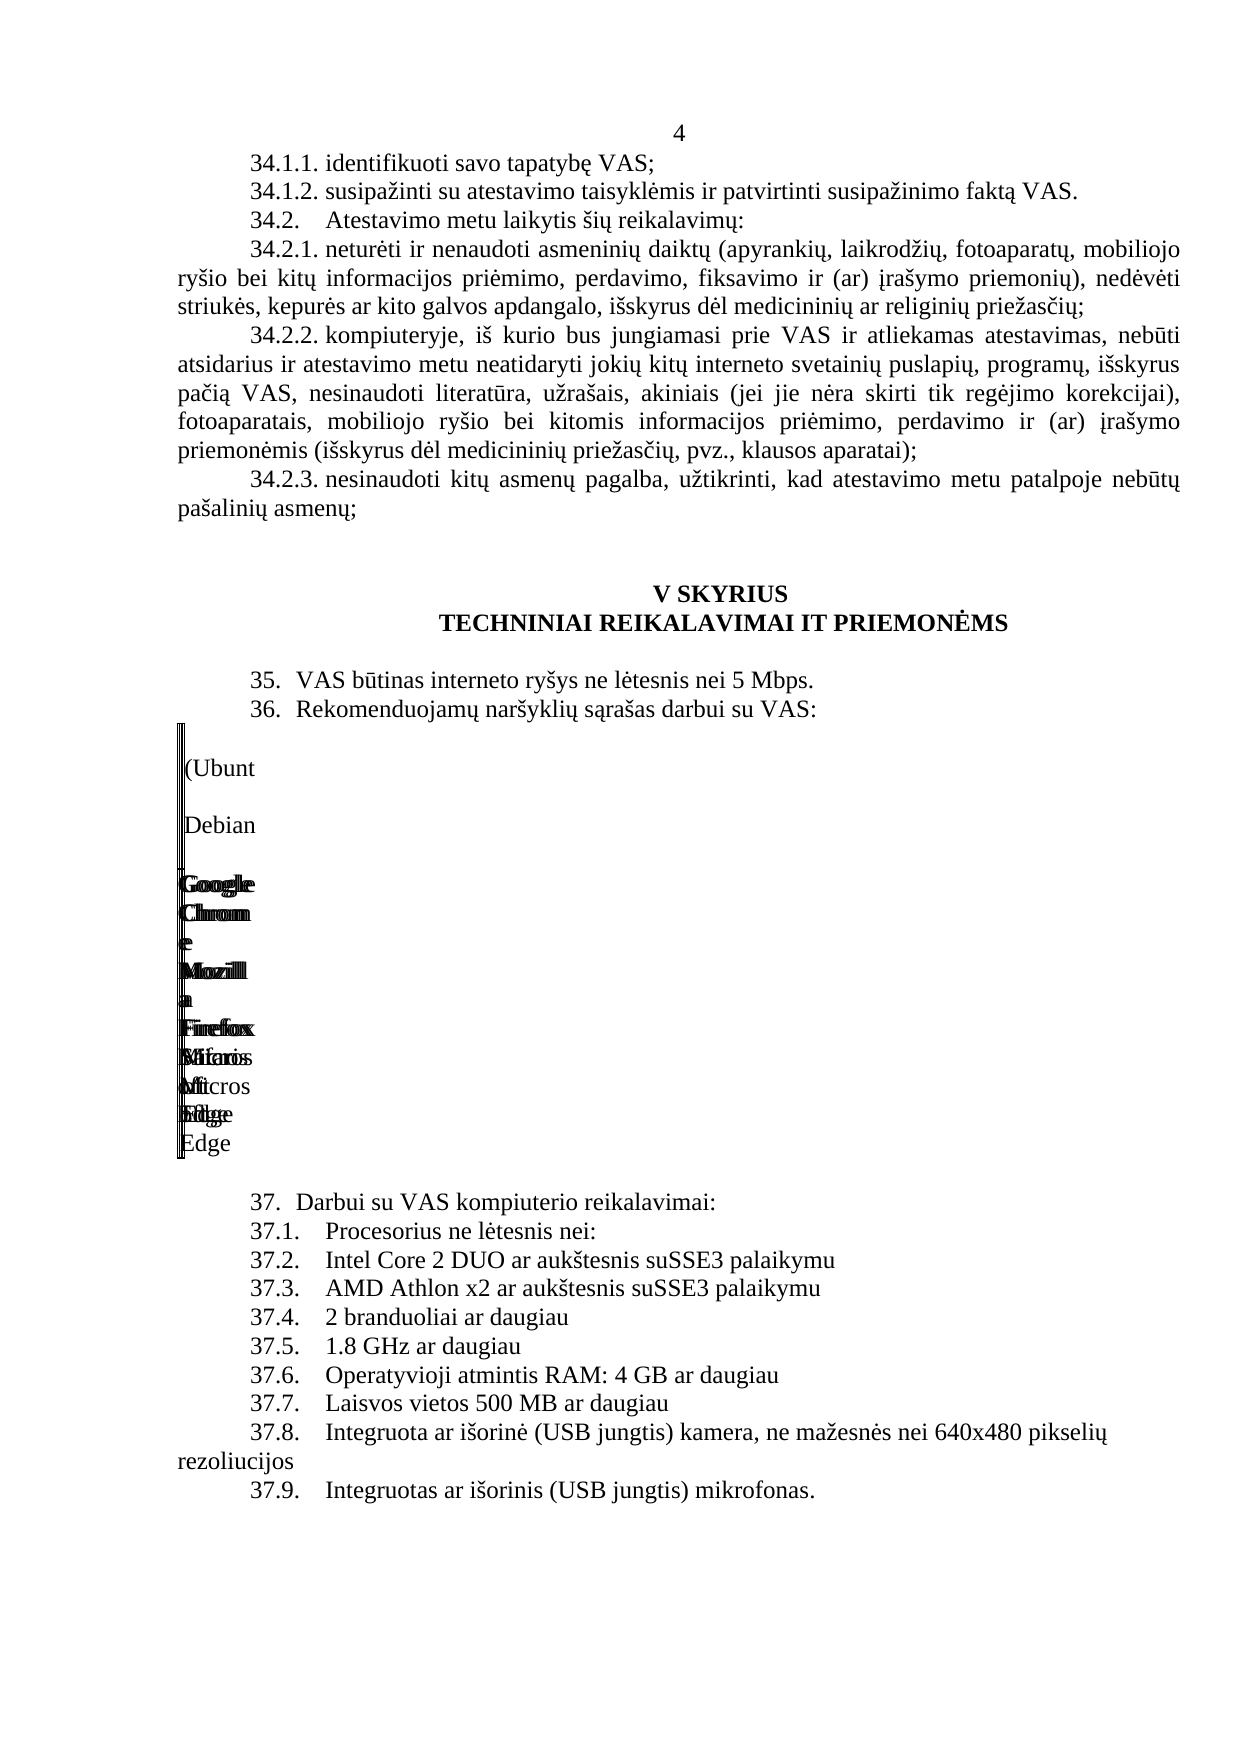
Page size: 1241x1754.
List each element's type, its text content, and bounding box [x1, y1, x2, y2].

text 34.2. Atestavimo metu laikytis šių reikalavimų: [177, 205, 1181, 234]
text 37.6. Operatyvioji atmintis RAM: 4 GB ar daugiau [177, 1360, 1181, 1388]
text 34.2.1. neturėti ir nenaudoti asmeninių daiktų (apyrankių, laikrodžių, fotoaparatų, mobiliojo ryšio bei kitų informacijos priėmimo, perdavimo, fiksavimo ir (ar) įrašymo priemonių), nedėvėti striukės, kepurės ar kito galvos apdangalo, išskyrus dėl medicininių ar religinių priežasčių; [177, 234, 1181, 320]
text 34.2.2. kompiuteryje, iš kurio bus jungiamasi prie VAS ir atliekamas atestavimas, nebūti atsidarius ir atestavimo metu neatidaryti jokių kitų interneto svetainių puslapių, programų, išskyrus pačią VAS, nesinaudoti literatūra, užrašais, akiniais (jei jie nėra skirti tik regėjimo korekcijai), fotoaparatais, mobiliojo ryšio bei kitomis informacijos priėmimo, perdavimo ir (ar) įrašymo priemonėmis (išskyrus dėl medicininių priežasčių, pvz., klausos aparatai); [177, 320, 1181, 464]
text 37.1. Procesorius ne lėtesnis nei: [177, 1216, 1181, 1245]
text 34.1.2. susipažinti su atestavimo taisyklėmis ir patvirtinti susipažinimo faktą VAS. [177, 176, 1181, 205]
text TECHNINIAI REIKALAVIMAI IT PRIEMONĖMS [266, 608, 1181, 636]
text 37.8. Integruota ar išorinė (USB jungtis) kamera, ne mažesnės nei 640x480 pikselių rezoliucijos [177, 1417, 1181, 1475]
text 34.1.1. identifikuoti savo tapatybę VAS; [177, 148, 1181, 176]
text V SKYRIUS [266, 579, 1181, 608]
text 37.3. AMD Athlon x2 ar aukštesnis suSSE3 palaikymu [177, 1273, 1181, 1302]
text 37.7. Laisvos vietos 500 MB ar daugiau [177, 1388, 1181, 1417]
text 36. Rekomenduojamų naršyklių sąrašas darbui su VAS: [177, 694, 1181, 723]
text 37.9. Integruotas ar išorinis (USB jungtis) mikrofonas. [177, 1475, 1181, 1503]
text 37. Darbui su VAS kompiuterio reikalavimai: [177, 1187, 1181, 1216]
text 37.4. 2 branduoliai ar daugiau [177, 1302, 1181, 1331]
text 35. VAS būtinas interneto ryšys ne lėtesnis nei 5 Mbps. [177, 665, 1181, 694]
text 37.2. Intel Core 2 DUO ar aukštesnis suSSE3 palaikymu [177, 1245, 1181, 1273]
text 34.2.3. nesinaudoti kitų asmenų pagalba, užtikrinti, kad atestavimo metu patalpoje nebūtų pašalinių asmenų; [177, 464, 1181, 521]
text 37.5. 1.8 GHz ar daugiau [177, 1331, 1181, 1360]
